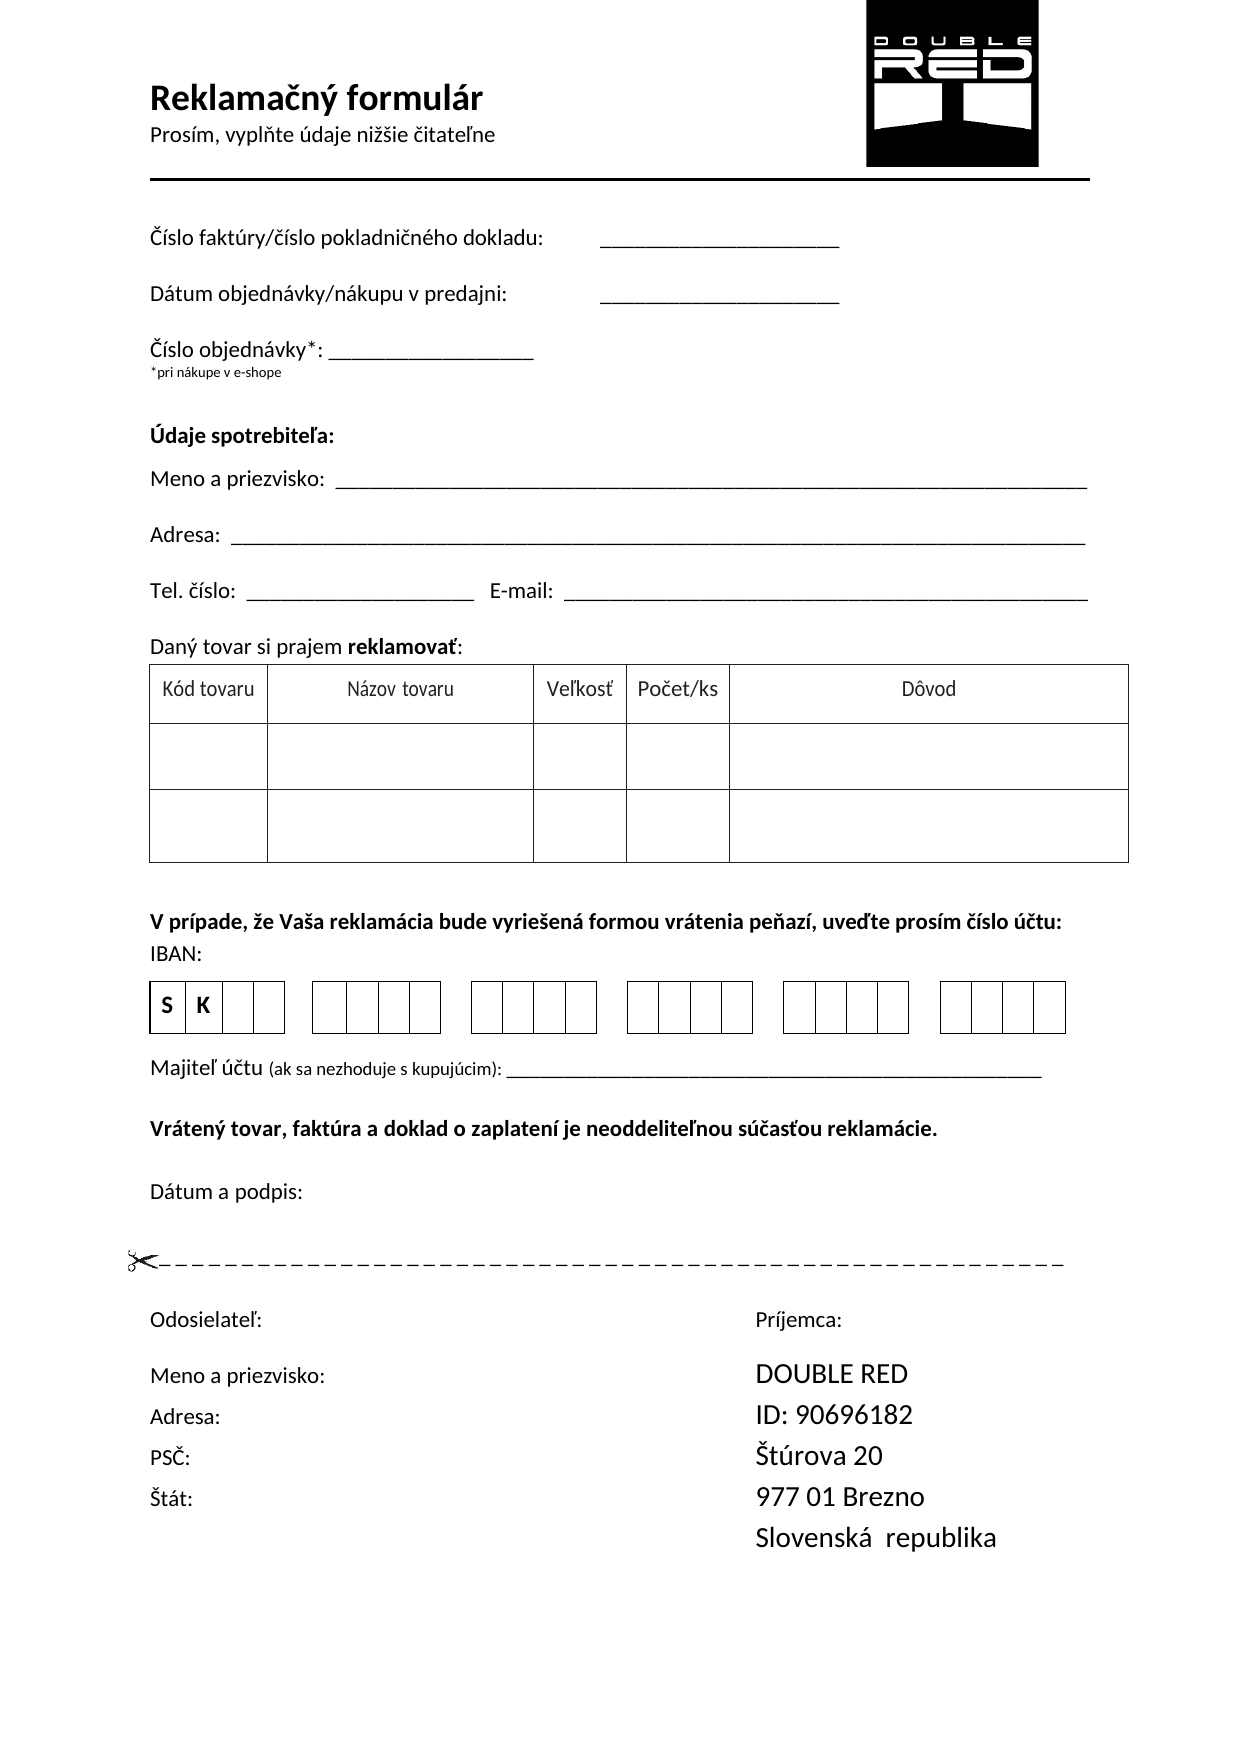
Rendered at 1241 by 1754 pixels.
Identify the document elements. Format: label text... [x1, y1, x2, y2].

table_header [503, 982, 533, 1033]
text Daný tovar si prajem reklamovať: [150, 632, 1090, 660]
table_header [472, 982, 502, 1033]
table_header [597, 982, 627, 1033]
table_header [659, 982, 690, 1033]
text [1039, 74, 1090, 120]
table_header [254, 982, 284, 1033]
table_header [847, 982, 877, 1033]
table_cell [268, 790, 533, 862]
text Adresa: ___________________________________________________________________________ [150, 520, 1090, 548]
text Slovenská republika [150, 1519, 1090, 1555]
table_header Názov tovaru [268, 665, 533, 723]
table_header [566, 982, 596, 1033]
table_cell [268, 724, 533, 789]
table_header [1034, 982, 1065, 1033]
table_cell [730, 790, 1128, 862]
text IBAN: [150, 939, 1090, 967]
text Majiteľ účtu (ak sa nezhoduje s kupujúcim): _______________________________________________ [150, 1053, 1090, 1081]
text Číslo objednávky*: __________________ [150, 335, 1090, 363]
table_header Veľkosť [534, 665, 626, 723]
table_header [313, 982, 346, 1033]
text Dátum objednávky/nákupu v predajni: _____________________ [150, 279, 1090, 307]
table_header [347, 982, 378, 1033]
text [1039, 120, 1090, 148]
text Meno a priezvisko: __________________________________________________________________ [150, 464, 1090, 492]
text Tel. číslo: ____________________ E-mail: ______________________________________________ [150, 576, 1090, 604]
table_header [941, 982, 971, 1033]
table_header [285, 982, 312, 1033]
table_header [753, 982, 783, 1033]
text Číslo faktúry/číslo pokladničného dokladu: _____________________ [150, 223, 1090, 251]
table_header [878, 982, 908, 1033]
table_header Počet/ks [627, 665, 729, 723]
text Údaje spotrebiteľa: [150, 422, 1090, 450]
table_cell [627, 790, 729, 862]
text *pri nákupe v e-shope [150, 363, 1090, 381]
table_header [816, 982, 846, 1033]
text Dátum a podpis: [150, 1177, 1090, 1205]
text Reklamačný formulár [150, 74, 866, 120]
text Štát: 977 01 Brezno [150, 1478, 1090, 1514]
table_header Dôvod [730, 665, 1128, 723]
table_cell [534, 724, 626, 789]
table_header [784, 982, 815, 1033]
table_header K [186, 982, 222, 1033]
text V prípade, že Vaša reklamácia bude vyriešená formou vrátenia peňazí, uveďte prosím číslo účtu: [150, 907, 1090, 935]
text Odosielateľ: Príjemca: [150, 1306, 1090, 1333]
table_header [410, 982, 440, 1033]
text PSČ: Štúrova 20 [150, 1437, 1090, 1473]
table_cell [150, 724, 267, 789]
table_header [972, 982, 1002, 1033]
table_header [379, 982, 409, 1033]
text Vrátený tovar, faktúra a doklad o zaplatení je neoddeliteľnou súčasťou reklamácie. [150, 1114, 1090, 1142]
table_header [628, 982, 658, 1033]
text Prosím, vyplňte údaje nižšie čitateľne [150, 120, 866, 148]
table_header [1003, 982, 1033, 1033]
table_cell [730, 724, 1128, 789]
table_cell [534, 790, 626, 862]
table_header [534, 982, 565, 1033]
table_cell [627, 724, 729, 789]
table_header [722, 982, 752, 1033]
table_header [909, 982, 940, 1033]
text _ _ _ _ _ _ _ _ _ _ _ _ _ _ _ _ _ _ _ _ _ _ _ _ _ _ _ _ _ _ _ _ _ _ _ _ _ _ _ _ _ _ _ _ _ _ _ _ _ _ _ _ _ _ _ [150, 1241, 1090, 1269]
table_header S [151, 982, 185, 1033]
table_cell [150, 790, 267, 862]
text Adresa: ID: 90696182 [150, 1396, 1090, 1432]
table_header Kód tovaru [150, 665, 267, 723]
table_header [223, 982, 253, 1033]
table_header [691, 982, 721, 1033]
text Meno a priezvisko: DOUBLE RED [150, 1355, 1090, 1391]
table_header [441, 982, 471, 1033]
